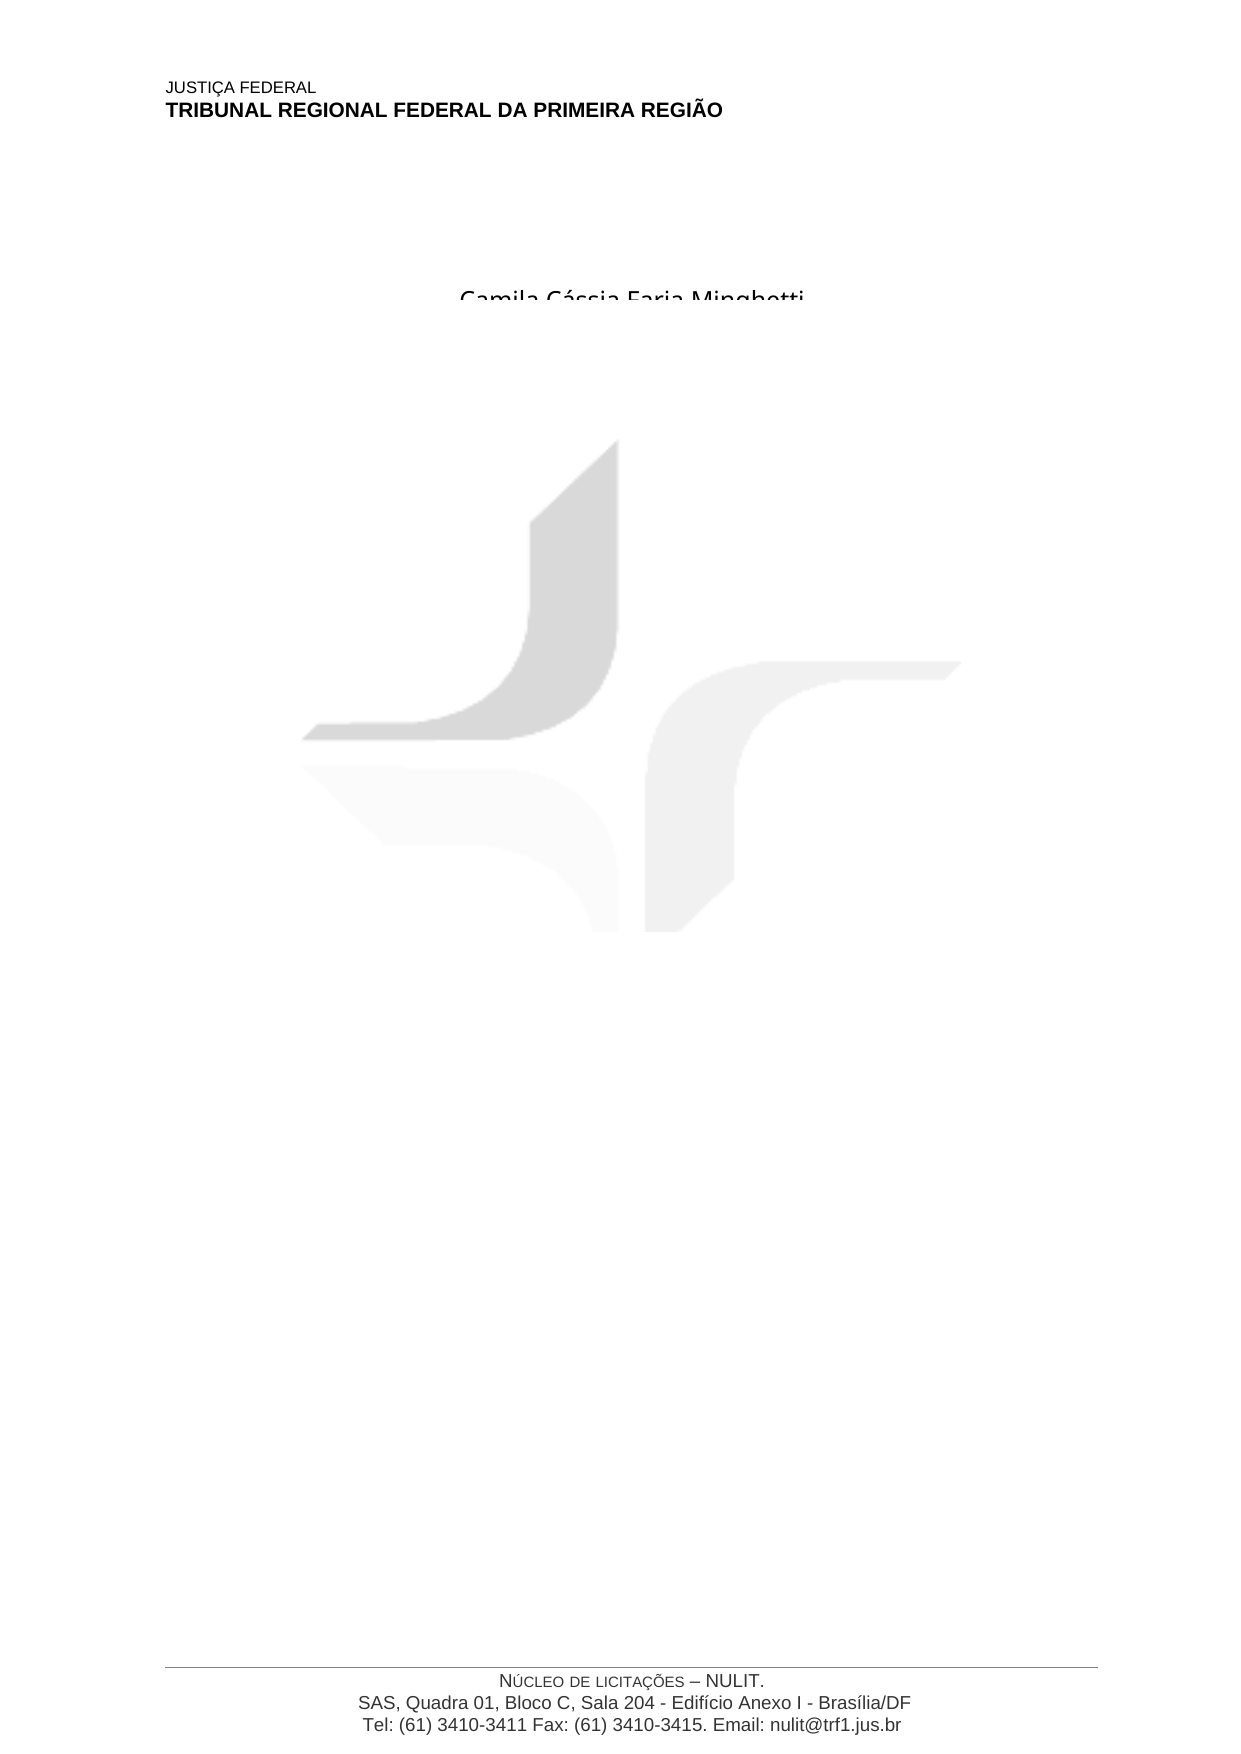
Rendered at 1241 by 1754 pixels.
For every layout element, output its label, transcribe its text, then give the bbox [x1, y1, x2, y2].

text Pregoeira [986, 316, 1098, 351]
text Camila Cássia Faria Minghetti [165, 282, 1098, 316]
text Pregoeira [165, 316, 278, 351]
